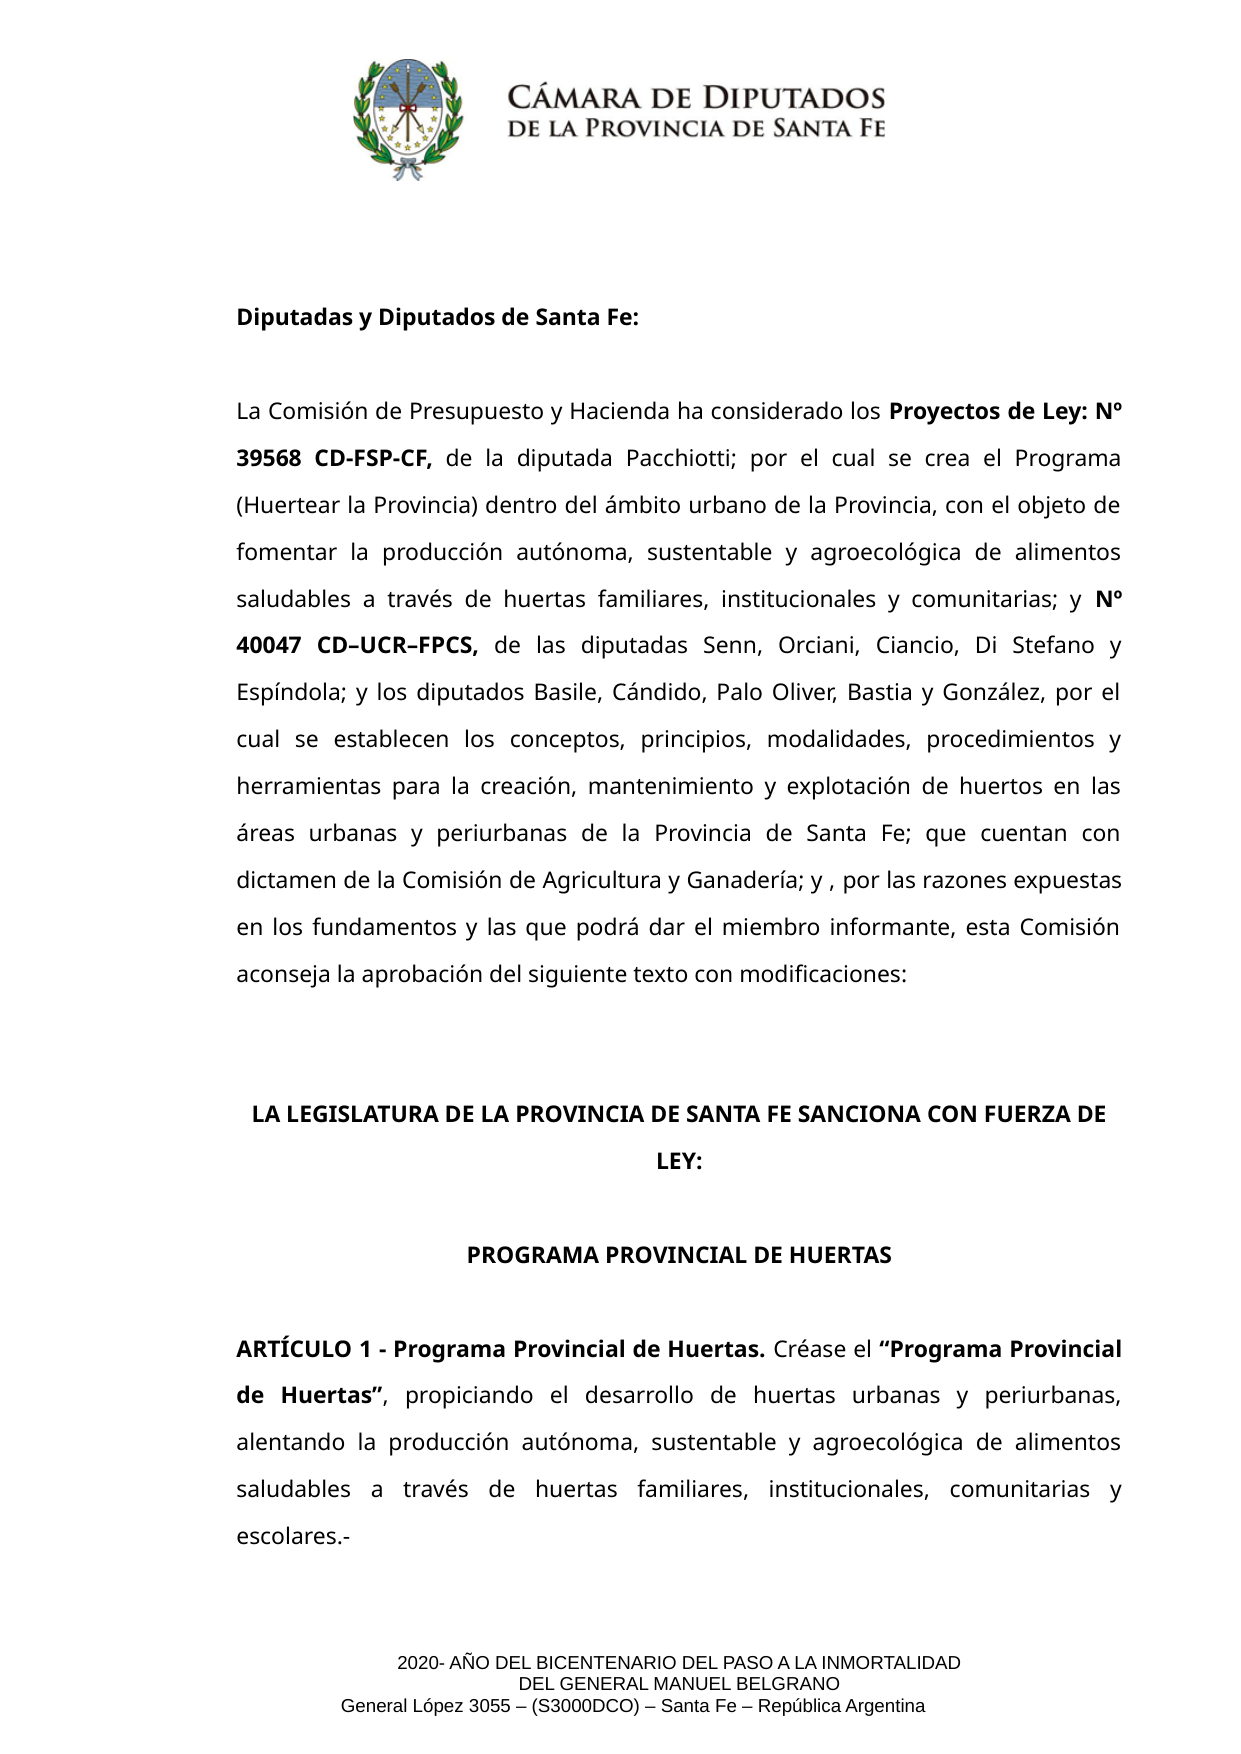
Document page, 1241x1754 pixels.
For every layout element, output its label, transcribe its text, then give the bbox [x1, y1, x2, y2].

text PROGRAMA PROVINCIAL DE HUERTAS [236, 1239, 1122, 1270]
text La Comisión de Presupuesto y Hacienda ha considerado los Proyectos de Ley: Nº 39568 CD-FSP-CF, de la diputada Pacchiotti; por el cual se crea el Programa (Huertear la Provincia) dentro del ámbito urbano de la Provincia, con el objeto de fomentar la producción autónoma, sustentable y agroecológica de alimentos saludables a través de huertas familiares, institucionales y comunitarias; y Nº 40047 CD–UCR–FPCS, de las diputadas Senn, Orciani, Ciancio, Di Stefano y Espíndola; y los diputados Basile, Cándido, Palo Oliver, Bastia y González, por el cual se establecen los conceptos, principios, modalidades, procedimientos y herramientas para la creación, mantenimiento y explotación de huertos en las áreas urbanas y periurbanas de la Provincia de Santa Fe; que cuentan con dictamen de la Comisión de Agricultura y Ganadería; y , por las razones expuestas en los fundamentos y las que podrá dar el miembro informante, esta Comisión aconseja la aprobación del siguiente texto con modificaciones: [236, 395, 1122, 989]
text Diputadas y Diputados de Santa Fe: [236, 301, 1122, 332]
text ARTÍCULO 1 - Programa Provincial de Huertas. Créase el “Programa Provincial de Huertas”, propiciando el desarrollo de huertas urbanas y periurbanas, alentando la producción autónoma, sustentable y agroecológica de alimentos saludables a través de huertas familiares, institucionales, comunitarias y escolares.- [236, 1332, 1122, 1551]
text LA LEGISLATURA DE LA PROVINCIA DE SANTA FE SANCIONA CON FUERZA DE LEY: [236, 1098, 1122, 1176]
